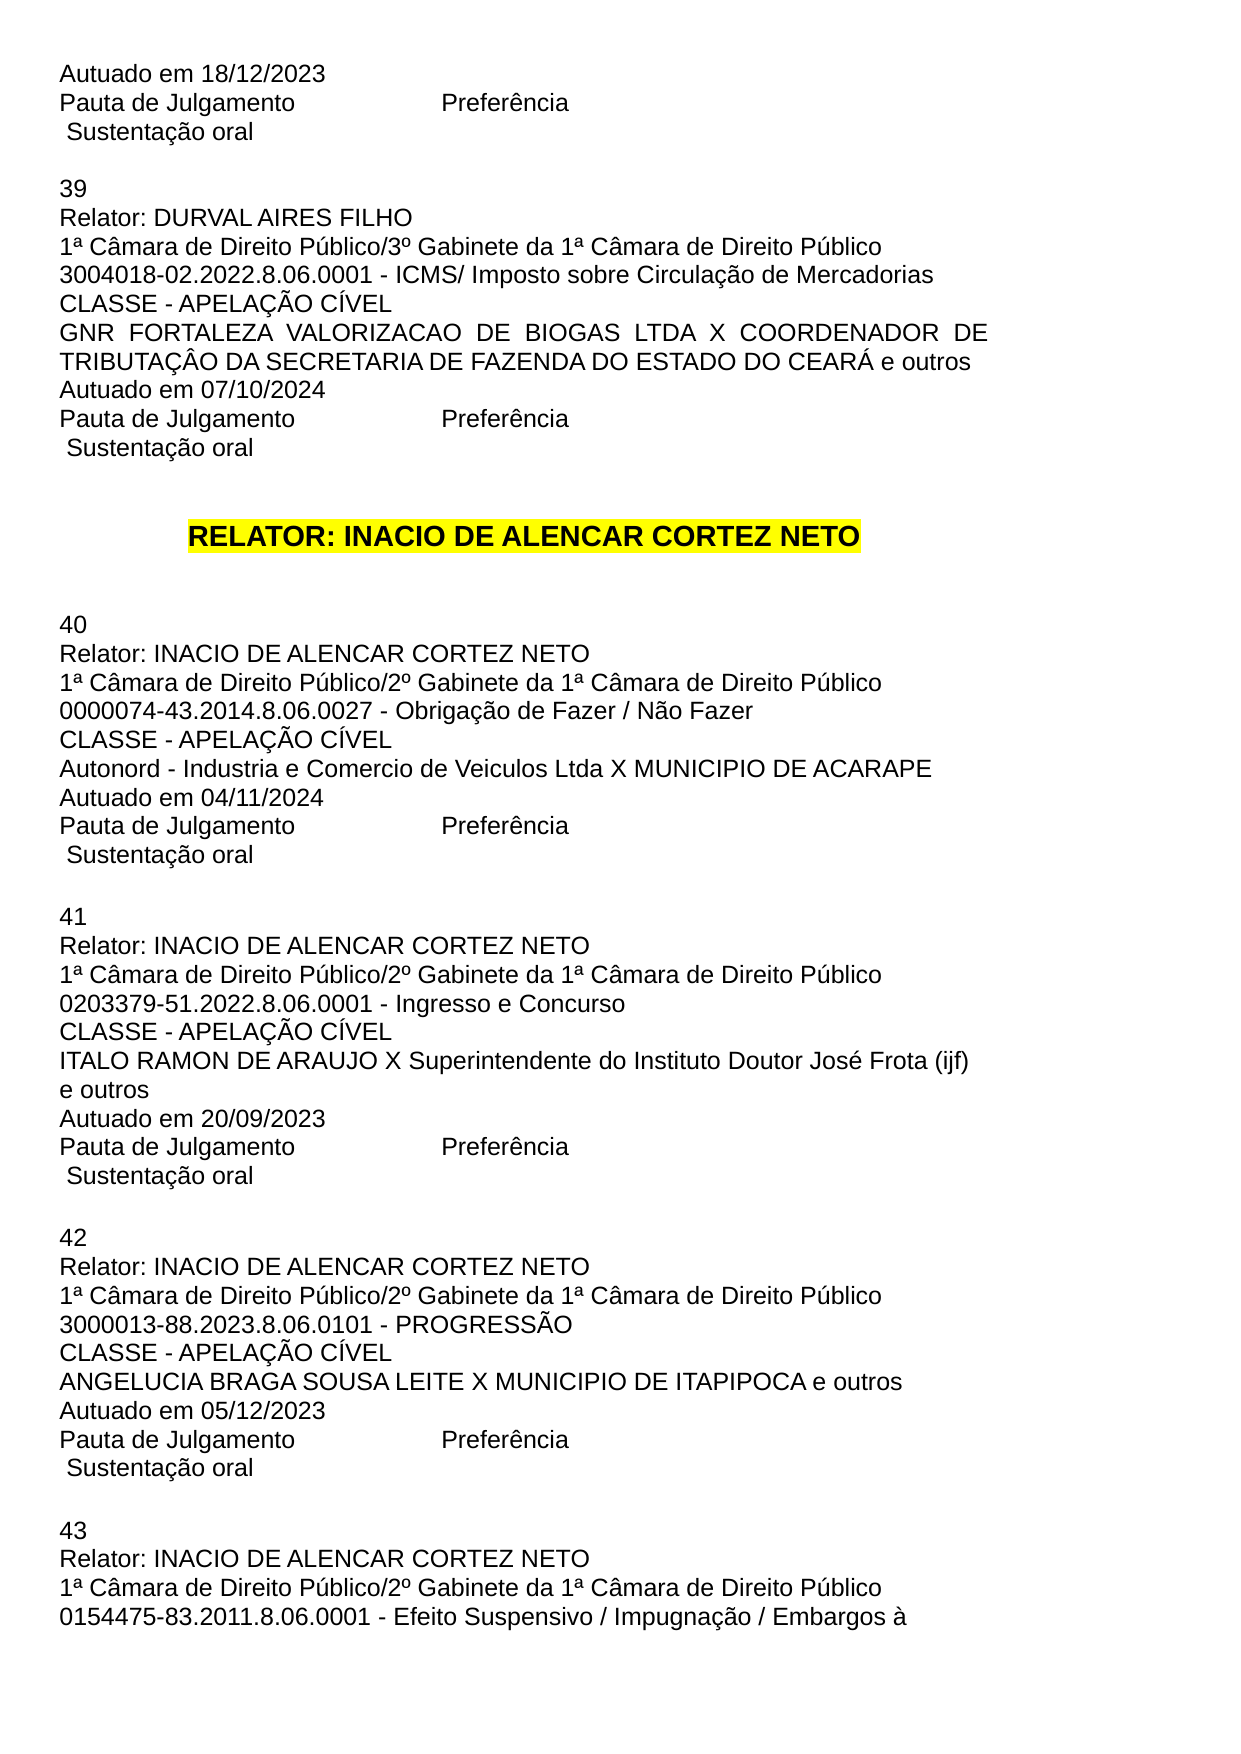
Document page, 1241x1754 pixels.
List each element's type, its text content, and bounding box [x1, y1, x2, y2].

text 41 [59, 902, 989, 931]
text 39 [59, 174, 989, 203]
text CLASSE - APELAÇÃO CÍVEL [59, 725, 989, 754]
text 1ª Câmara de Direito Público/2º Gabinete da 1ª Câmara de Direito Público [59, 1573, 989, 1602]
text 43 [59, 1516, 989, 1544]
text Relator: INACIO DE ALENCAR CORTEZ NETO [59, 639, 989, 668]
text Autuado em 04/11/2024 [59, 783, 989, 811]
text CLASSE - APELAÇÃO CÍVEL [59, 1338, 989, 1367]
text Pauta de Julgamento Preferência [59, 404, 989, 433]
text Relator: INACIO DE ALENCAR CORTEZ NETO [59, 1544, 989, 1573]
text Autuado em 07/10/2024 [59, 375, 989, 404]
text Sustentação oral [59, 117, 989, 145]
text Relator: DURVAL AIRES FILHO [59, 203, 989, 232]
text CLASSE - APELAÇÃO CÍVEL [59, 289, 989, 318]
text Autonord - Industria e Comercio de Veiculos Ltda X MUNICIPIO DE ACARAPE [59, 754, 989, 783]
text Autuado em 05/12/2023 [59, 1396, 989, 1425]
text 40 [59, 610, 989, 639]
text RELATOR: INACIO DE ALENCAR CORTEZ NETO [59, 519, 989, 553]
text 0000074-43.2014.8.06.0027 - Obrigação de Fazer / Não Fazer [59, 696, 989, 725]
text GNR FORTALEZA VALORIZACAO DE BIOGAS LTDA X COORDENADOR DE TRIBUTAÇÂO DA SECRETARIA DE FAZENDA DO ESTADO DO CEARÁ e outros [59, 318, 989, 375]
text Pauta de Julgamento Preferência [59, 1425, 989, 1453]
text CLASSE - APELAÇÃO CÍVEL [59, 1017, 989, 1046]
text Sustentação oral [59, 840, 989, 869]
text 1ª Câmara de Direito Público/2º Gabinete da 1ª Câmara de Direito Público [59, 960, 989, 989]
text 0154475-83.2011.8.06.0001 - Efeito Suspensivo / Impugnação / Embargos à [59, 1602, 989, 1631]
text ANGELUCIA BRAGA SOUSA LEITE X MUNICIPIO DE ITAPIPOCA e outros [59, 1367, 989, 1396]
text 1ª Câmara de Direito Público/3º Gabinete da 1ª Câmara de Direito Público [59, 232, 989, 260]
text Autuado em 18/12/2023 [59, 59, 989, 88]
text 1ª Câmara de Direito Público/2º Gabinete da 1ª Câmara de Direito Público [59, 668, 989, 696]
text Pauta de Julgamento Preferência [59, 88, 989, 117]
text 3004018-02.2022.8.06.0001 - ICMS/ Imposto sobre Circulação de Mercadorias [59, 260, 989, 289]
text Sustentação oral [59, 1161, 989, 1190]
text Relator: INACIO DE ALENCAR CORTEZ NETO [59, 1252, 989, 1281]
text Sustentação oral [59, 1453, 989, 1482]
text Pauta de Julgamento Preferência [59, 1132, 989, 1161]
text 3000013-88.2023.8.06.0101 - PROGRESSÃO [59, 1310, 989, 1338]
text Relator: INACIO DE ALENCAR CORTEZ NETO [59, 931, 989, 960]
text 1ª Câmara de Direito Público/2º Gabinete da 1ª Câmara de Direito Público [59, 1281, 989, 1310]
text 42 [59, 1223, 989, 1252]
text Pauta de Julgamento Preferência [59, 811, 989, 840]
text Sustentação oral [59, 433, 989, 462]
text Autuado em 20/09/2023 [59, 1104, 989, 1132]
text ITALO RAMON DE ARAUJO X Superintendente do Instituto Doutor José Frota (ijf) e outros [59, 1046, 989, 1104]
text 0203379-51.2022.8.06.0001 - Ingresso e Concurso [59, 989, 989, 1017]
